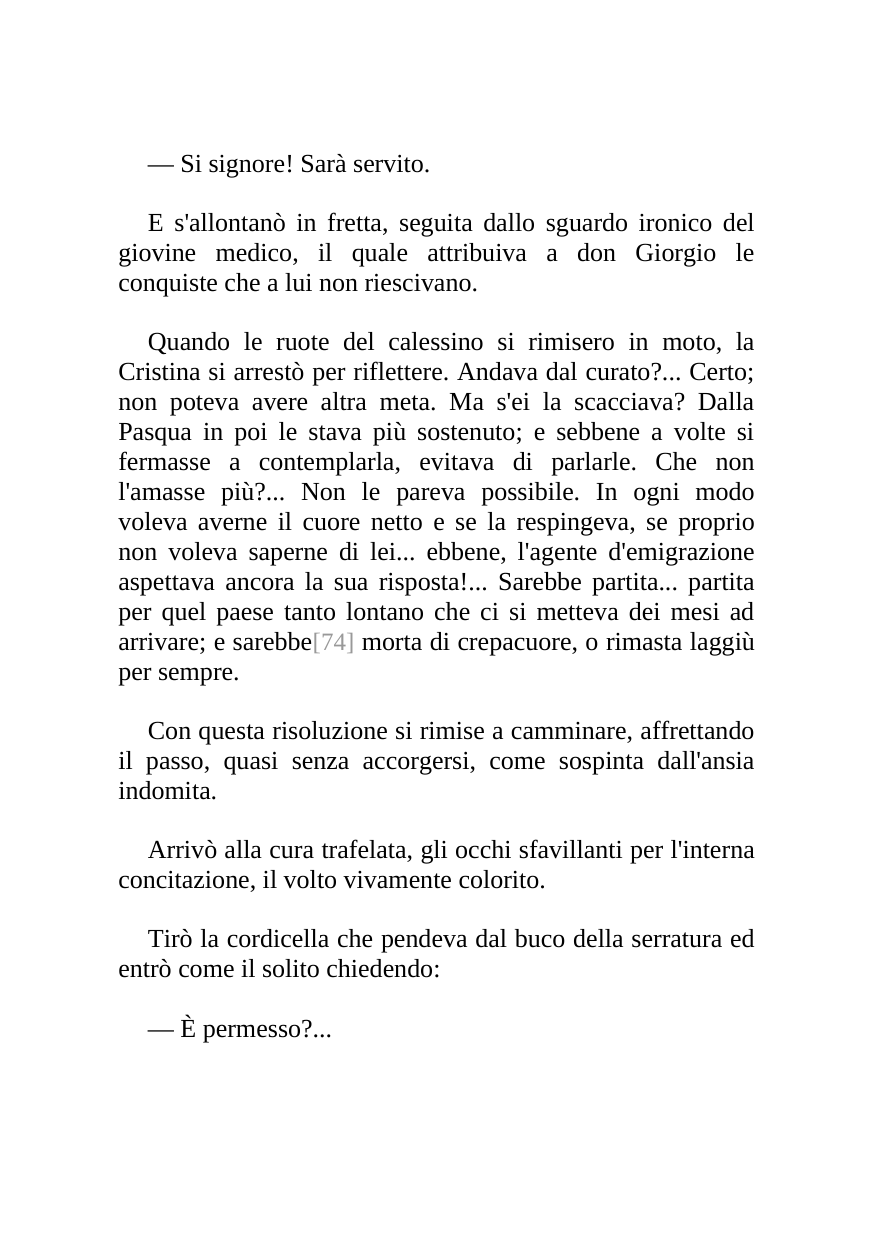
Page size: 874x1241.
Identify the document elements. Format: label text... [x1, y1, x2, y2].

text E s'allontanò in fretta, seguita dallo sguardo ironico del giovine medico, il quale attribuiva a don Giorgio le conquiste che a lui non riescivano. [118, 207, 756, 297]
text Quando le ruote del calessino si rimisero in moto, la Cristina si arrestò per riflettere. Andava dal curato?... Certo; non poteva avere altra meta. Ma s'ei la scacciava? Dalla Pasqua in poi le stava più sostenuto; e sebbene a volte si fermasse a contemplarla, evitava di parlarle. Che non l'amasse più?... Non le pareva possibile. In ogni modo voleva averne il cuore netto e se la respingeva, se proprio non voleva saperne di lei... ebbene, l'agente d'emigrazione aspettava ancora la sua risposta!... Sarebbe partita... partita per quel paese tanto lontano che ci si metteva dei mesi ad arrivare; e sarebbe[74] morta di crepacuore, o rimasta laggiù per sempre. [118, 326, 756, 686]
text Tirò la cordicella che pendeva dal buco della serratura ed entrò come il solito chiedendo: [118, 923, 756, 983]
text Arrivò alla cura trafelata, gli occhi sfavillanti per l'interna concitazione, il volto vivamente colorito. [118, 834, 756, 894]
text Con questa risoluzione si rimise a camminare, affrettando il passo, quasi senza accorgersi, come sospinta dall'ansia indomita. [118, 715, 756, 805]
text — Si signore! Sarà servito. [118, 148, 756, 178]
text — È permesso?... [118, 1013, 756, 1043]
